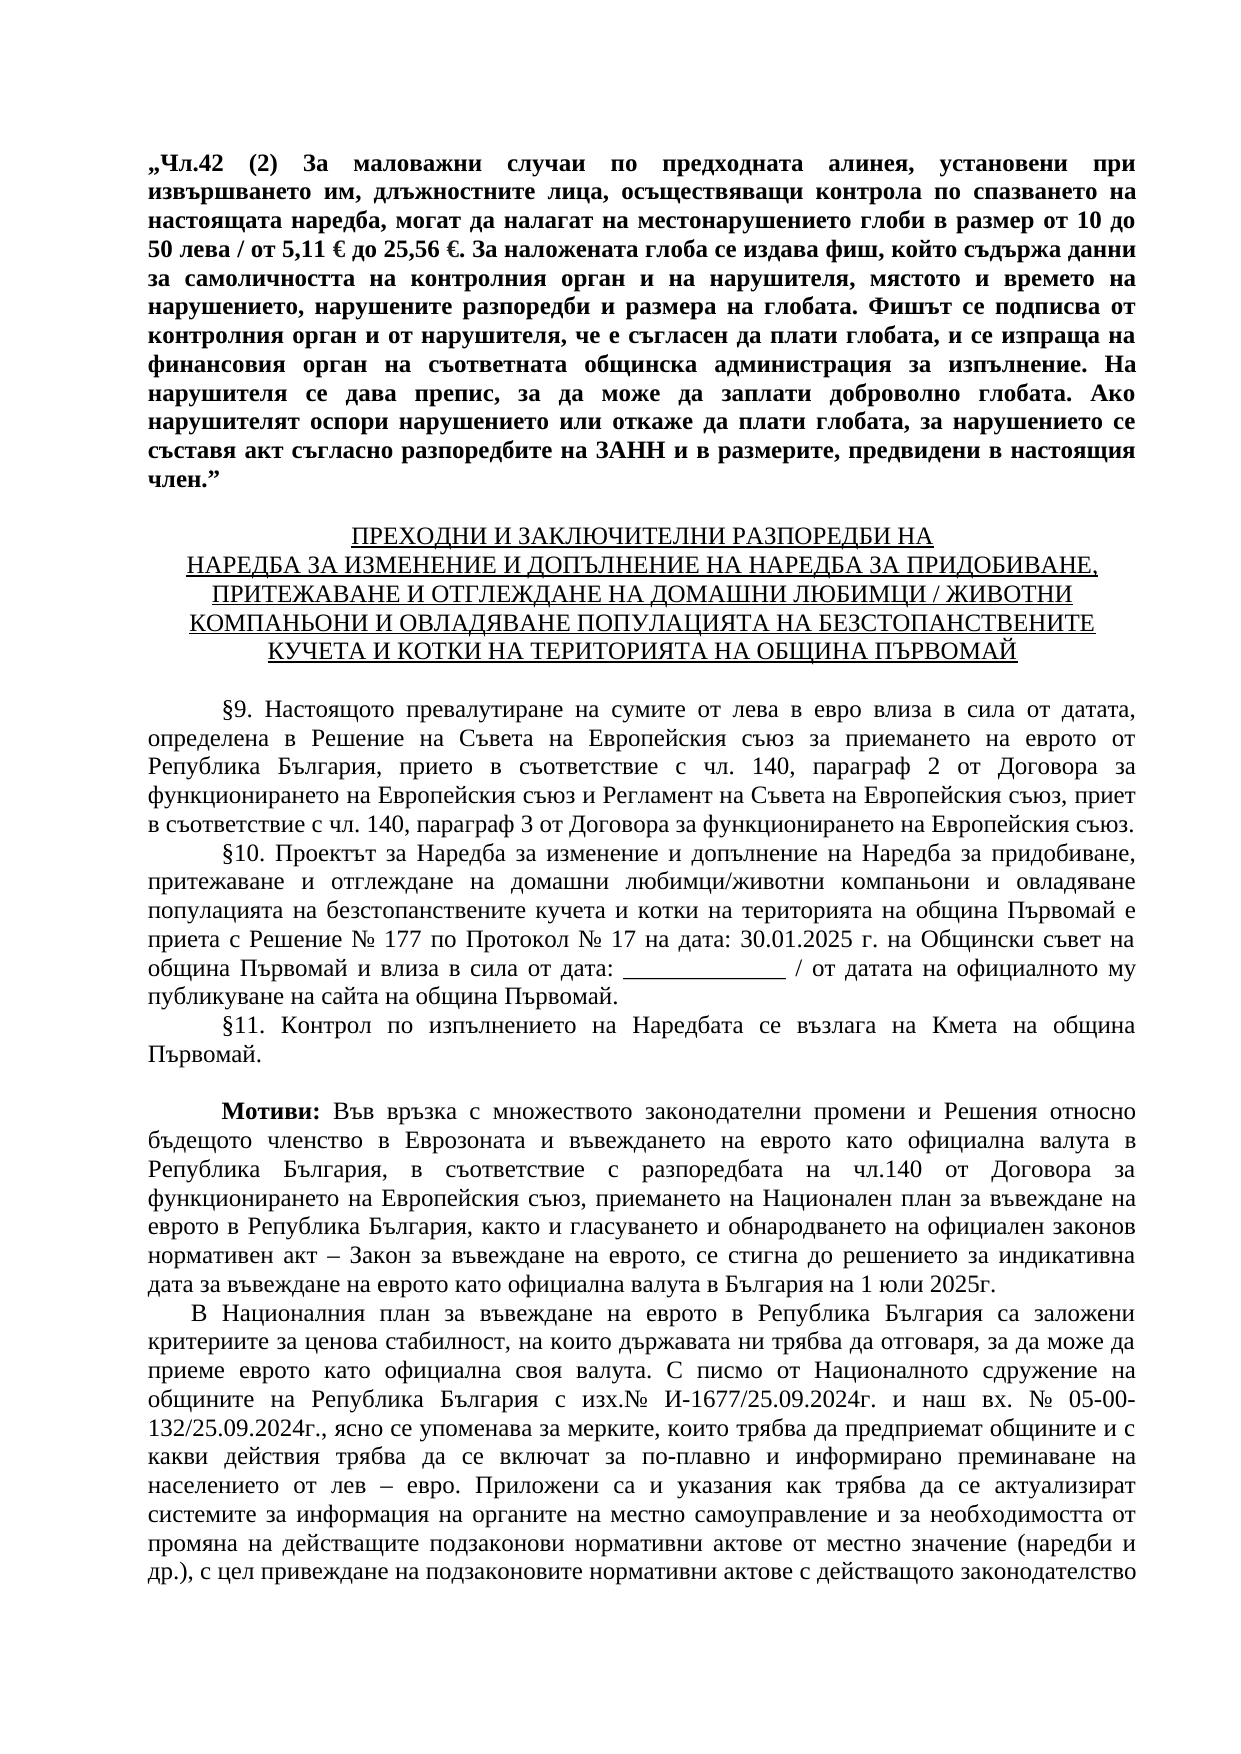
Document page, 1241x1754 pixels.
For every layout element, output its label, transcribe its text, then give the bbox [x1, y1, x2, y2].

text §11. Контрол по изпълнението на Наредбата се възлага на Кмета на община Първомай. [148, 1010, 1137, 1068]
text НАРЕДБА ЗА ИЗМЕНЕНИЕ И ДОПЪЛНЕНИЕ НА НАРЕДБА ЗА ПРИДОБИВАНЕ, ПРИТЕЖАВАНЕ И ОТГЛЕЖДАНЕ НА ДОМАШНИ ЛЮБИМЦИ / ЖИВОТНИ КОМПАНЬОНИ И ОВЛАДЯВАНЕ ПОПУЛАЦИЯТА НА БЕЗСТОПАНСТВЕНИТЕ КУЧЕТА И КОТКИ НА ТЕРИТОРИЯТА НА ОБЩИНА ПЪРВОМАЙ [148, 550, 1137, 665]
text §10. Проектът за Наредба за изменение и допълнение на Наредба за придобиване, притежаване и отглеждане на домашни любимци/животни компаньони и овладяване популацията на безстопанствените кучета и котки на територията на община Първомай е приета с Решение № 177 по Протокол № 17 на дата: 30.01.2025 г. на Общински съвет на община Първомай и влиза в сила от дата: _____________ / от датата на официалното му публикуване на сайта на община Първомай. [148, 838, 1137, 1010]
text В Националния план за въвеждане на еврото в Република България са заложени критериите за ценова стабилност, на които държавата ни трябва да отговаря, за да може да приеме еврото като официална своя валута. С писмо от Националното сдружение на общините на Република България с изх.№ И-1677/25.09.2024г. и наш вх. № 05-00-132/25.09.2024г., ясно се упоменава за мерките, които трябва да предприемат общините и с какви действия трябва да се включат за по-плавно и информирано преминаване на населението от лев – евро. Приложени са и указания как трябва да се актуализират системите за информация на органите на местно самоуправление и за необходимостта от промяна на действащите подзаконови нормативни актове от местно значение (наредби и др.), с цел привеждане на подзаконовите нормативни актове с действащото законодателство [148, 1298, 1137, 1585]
text „Чл.42 (2) За маловажни случаи по предходната алинея, установени при извършването им, длъжностните лица, осъществяващи контрола по спазването на настоящата наредба, могат да налагат на местонарушението глоби в размер от 10 до 50 лева / от 5,11 € до 25,56 €. За наложената глоба се издава фиш, който съдържа данни за самоличността на контролния орган и на нарушителя, мястото и времето на нарушението, нарушените разпоредби и размера на глобата. Фишът се подписва от контролния орган и от нарушителя, че е съгласен да плати глобата, и се изпраща на финансовия орган на съответната общинска администрация за изпълнение. На нарушителя се дава препис, за да може да заплати доброволно глобата. Ако нарушителят оспори нарушението или откаже да плати глобата, за нарушението се съставя акт съгласно разпоредбите на ЗАНН и в размерите, предвидени в настоящия член.” [148, 148, 1137, 493]
text §9. Настоящото превалутиране на сумите от лева в евро влиза в сила от датата, определена в Решение на Съвета на Европейския съюз за приемането на еврото от Република България, прието в съответствие с чл. 140, параграф 2 от Договора за функционирането на Европейския съюз и Регламент на Съвета на Европейския съюз, приет в съответствие с чл. 140, параграф 3 от Договора за функционирането на Европейския съюз. [148, 694, 1137, 838]
text ПРЕХОДНИ И ЗАКЛЮЧИТЕЛНИ РАЗПОРЕДБИ НА [148, 521, 1137, 550]
text Мотиви: Във връзка с множеството законодателни промени и Решения относно бъдещото членство в Еврозоната и въвеждането на еврото като официална валута в Република България, в съответствие с разпоредбата на чл.140 от Договора за функционирането на Европейския съюз, приемането на Национален план за въвеждане на еврото в Република България, както и гласуването и обнародването на официален законов нормативен акт – Закон за въвеждане на еврото, се стигна до решението за индикативна дата за въвеждане на еврото като официална валута в България на 1 юли 2025г. [148, 1096, 1137, 1298]
